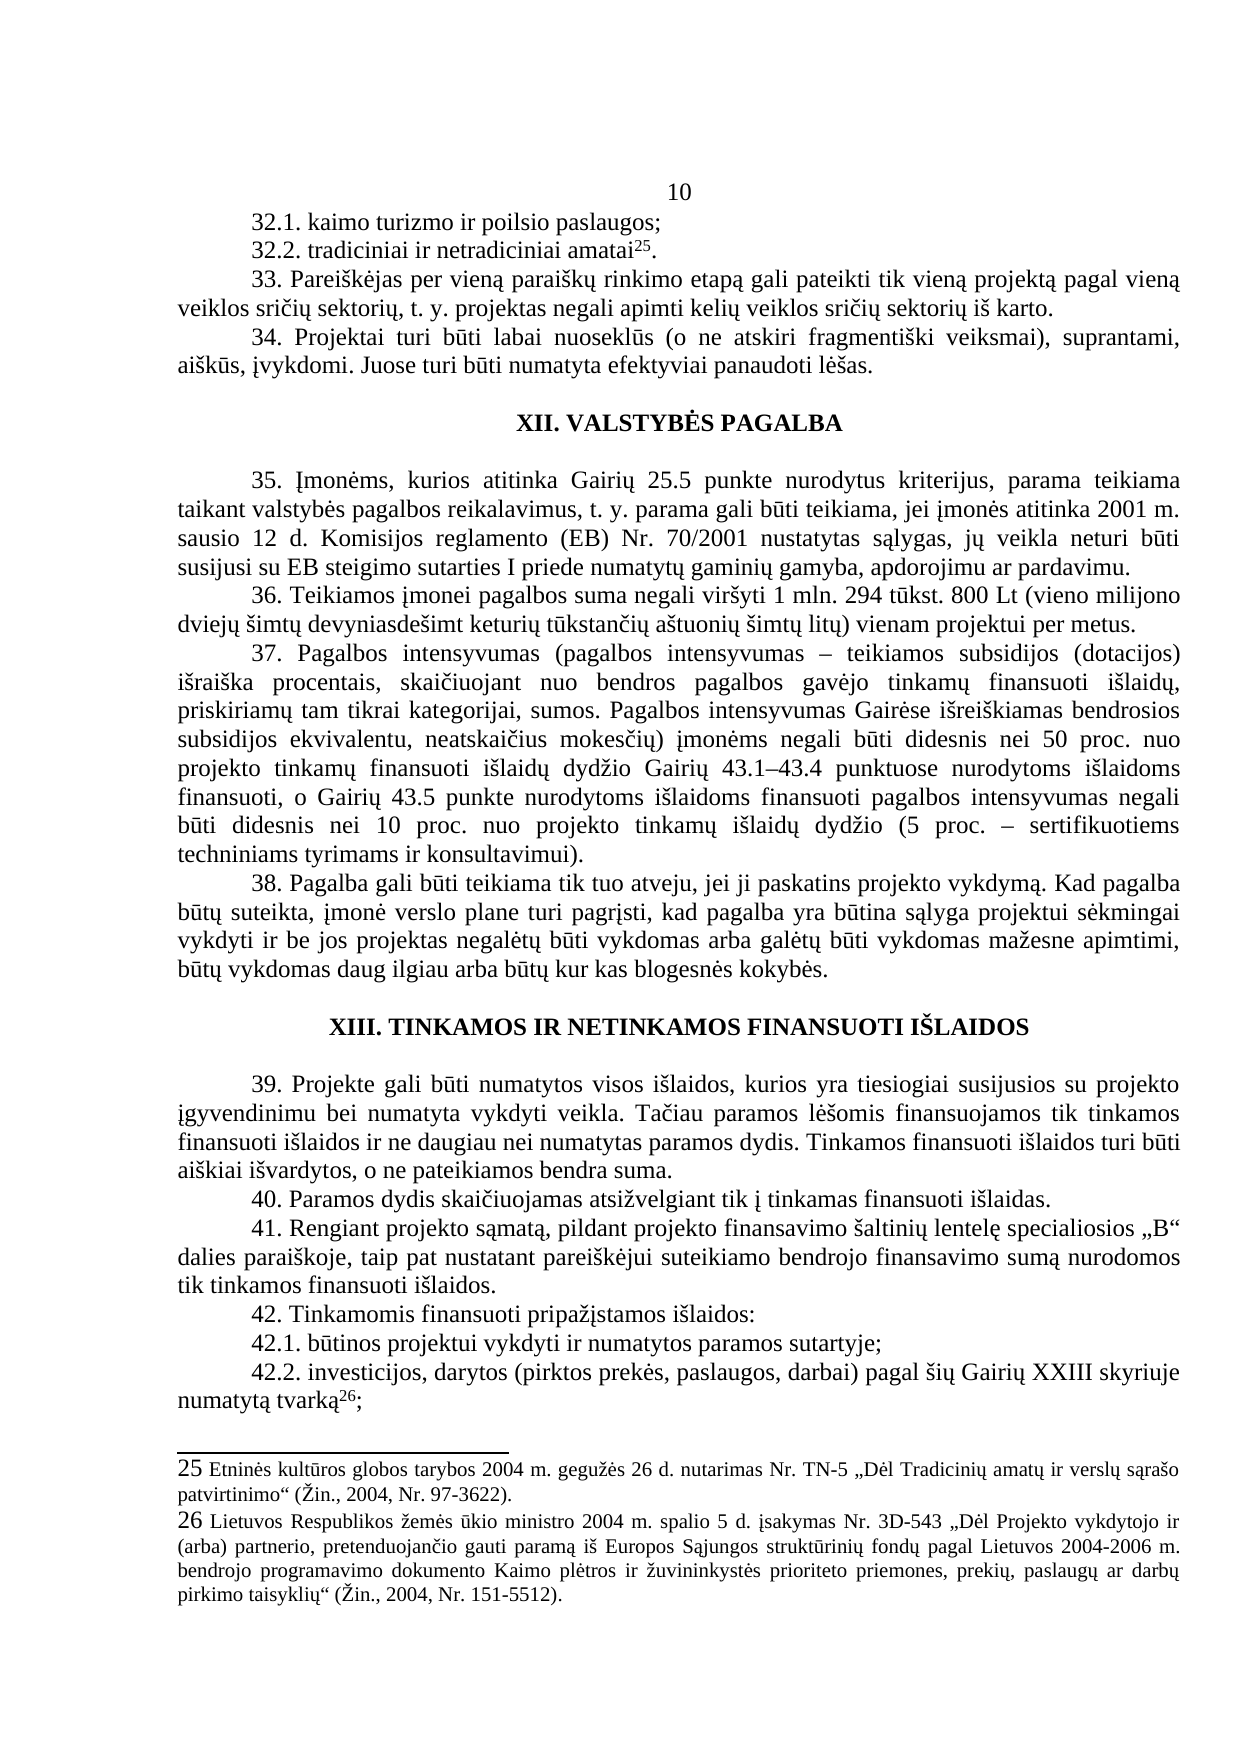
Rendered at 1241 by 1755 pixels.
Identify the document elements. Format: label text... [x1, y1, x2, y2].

text Lietuvos Respublikos žemės ūkio ministro 2004 m. spalio 5 d. įsakymas Nr. 3D-543 „Dėl Projekto vykdytojo ir (arba) partnerio, pretenduojančio gauti paramą iš Europos Sąjungos struktūrinių fondų pagal Lietuvos 2004-2006 m. bendrojo programavimo dokumento Kaimo plėtros ir žuvininkystės prioriteto priemones, prekių, paslaugų ar darbų pirkimo taisyklių“ (Žin., 2004, Nr. 151-5512). [177, 1506, 1181, 1606]
text 33. Pareiškėjas per vieną paraiškų rinkimo etapą gali pateikti tik vieną projektą pagal vieną veiklos sričių sektorių, t. y. projektas negali apimti kelių veiklos sričių sektorių iš karto. [177, 264, 1181, 322]
text 42.1. būtinos projektui vykdyti ir numatytos paramos sutartyje; [177, 1328, 1181, 1357]
text 38. Pagalba gali būti teikiama tik tuo atveju, jei ji paskatins projekto vykdymą. Kad pagalba būtų suteikta, įmonė verslo plane turi pagrįsti, kad pagalba yra būtina sąlyga projektui sėkmingai vykdyti ir be jos projektas negalėtų būti vykdomas arba galėtų būti vykdomas mažesne apimtimi, būtų vykdomas daug ilgiau arba būtų kur kas blogesnės kokybės. [177, 868, 1181, 983]
text 39. Projekte gali būti numatytos visos išlaidos, kurios yra tiesiogiai susijusios su projekto įgyvendinimu bei numatyta vykdyti veikla. Tačiau paramos lėšomis finansuojamos tik tinkamos finansuoti išlaidos ir ne daugiau nei numatytas paramos dydis. Tinkamos finansuoti išlaidos turi būti aiškiai išvardytos, o ne pateikiamos bendra suma. [177, 1069, 1181, 1184]
text 32.2. tradiciniai ir netradiciniai amatai. [177, 235, 1181, 264]
text XII. VALSTYBĖS PAGALBA [177, 408, 1181, 437]
text XIII. TINKAMOS IR NETINKAMOS FINANSUOTI IŠLAIDOS [177, 1012, 1181, 1040]
text 36. Teikiamos įmonei pagalbos suma negali viršyti 1 mln. 294 tūkst. 800 Lt (vieno milijono dviejų šimtų devyniasdešimt keturių tūkstančių aštuonių šimtų litų) vienam projektui per metus. [177, 580, 1181, 638]
text 35. Įmonėms, kurios atitinka Gairių 25.5 punkte nurodytus kriterijus, parama teikiama taikant valstybės pagalbos reikalavimus, t. y. parama gali būti teikiama, jei įmonės atitinka 2001 m. sausio 12 d. Komisijos reglamento (EB) Nr. 70/2001 nustatytas sąlygas, jų veikla neturi būti susijusi su EB steigimo sutarties I priede numatytų gaminių gamyba, apdorojimu ar pardavimu. [177, 465, 1181, 580]
text 41. Rengiant projekto sąmatą, pildant projekto finansavimo šaltinių lentelę specialiosios „B“ dalies paraiškoje, taip pat nustatant pareiškėjui suteikiamo bendrojo finansavimo sumą nurodomos tik tinkamos finansuoti išlaidos. [177, 1213, 1181, 1299]
text 37. Pagalbos intensyvumas (pagalbos intensyvumas – teikiamos subsidijos (dotacijos) išraiška procentais, skaičiuojant nuo bendros pagalbos gavėjo tinkamų finansuoti išlaidų, priskiriamų tam tikrai kategorijai, sumos. Pagalbos intensyvumas Gairėse išreiškiamas bendrosios subsidijos ekvivalentu, neatskaičius mokesčių) įmonėms negali būti didesnis nei 50 proc. nuo projekto tinkamų finansuoti išlaidų dydžio Gairių 43.1–43.4 punktuose nurodytoms išlaidoms finansuoti, o Gairių 43.5 punkte nurodytoms išlaidoms finansuoti pagalbos intensyvumas negali būti didesnis nei 10 proc. nuo projekto tinkamų išlaidų dydžio (5 proc. – sertifikuotiems techniniams tyrimams ir konsultavimui). [177, 638, 1181, 868]
text 34. Projektai turi būti labai nuoseklūs (o ne atskiri fragmentiški veiksmai), suprantami, aiškūs, įvykdomi. Juose turi būti numatyta efektyviai panaudoti lėšas. [177, 322, 1181, 379]
text 42. Tinkamomis finansuoti pripažįstamos išlaidos: [177, 1299, 1181, 1328]
text 32.1. kaimo turizmo ir poilsio paslaugos; [177, 207, 1181, 235]
text 42.2. investicijos, darytos (pirktos prekės, paslaugos, darbai) pagal šių Gairių XXIII skyriuje numatytą tvarką; [177, 1357, 1181, 1414]
text Etninės kultūros globos tarybos 2004 m. gegužės 26 d. nutarimas Nr. TN-5 „Dėl Tradicinių amatų ir verslų sąrašo patvirtinimo“ (Žin., 2004, Nr. 97-3622). [177, 1453, 1181, 1506]
text 40. Paramos dydis skaičiuojamas atsižvelgiant tik į tinkamas finansuoti išlaidas. [177, 1184, 1181, 1213]
